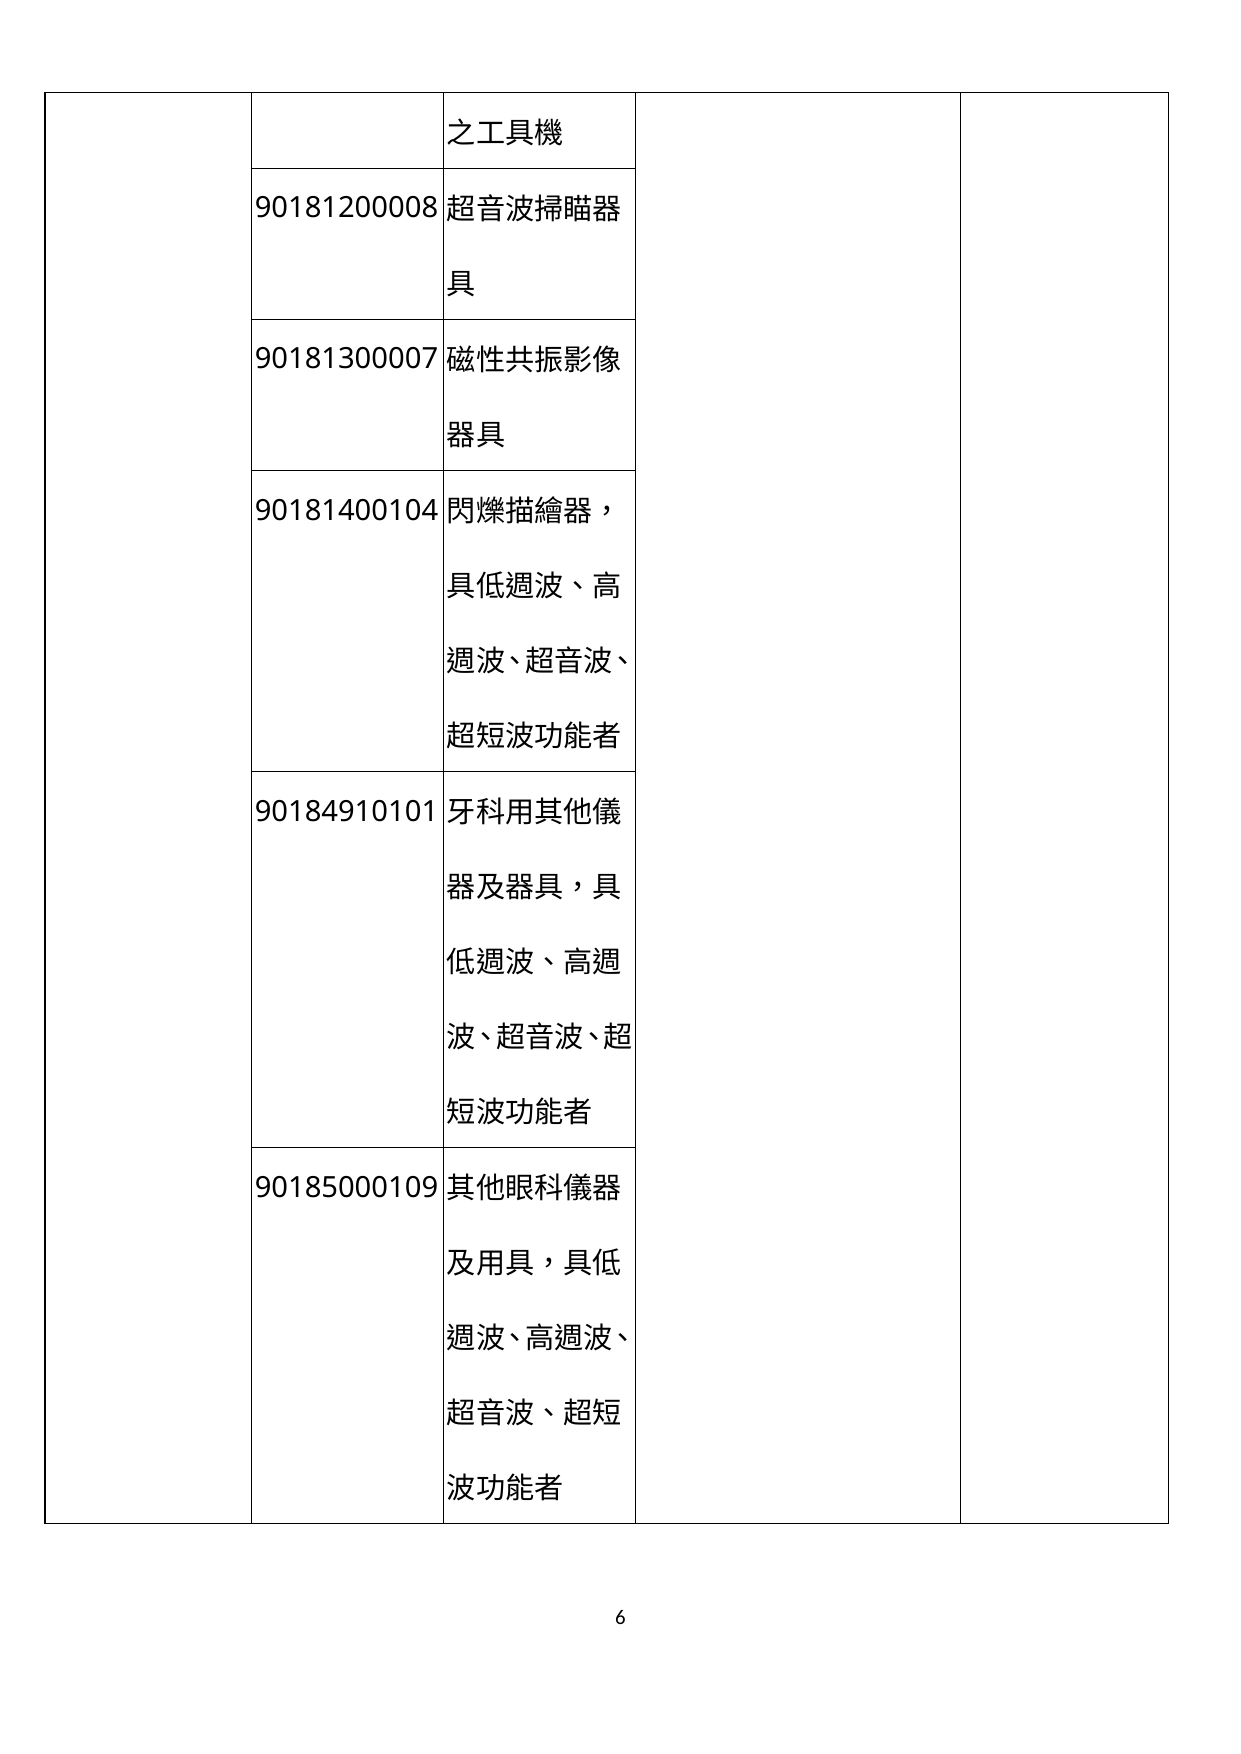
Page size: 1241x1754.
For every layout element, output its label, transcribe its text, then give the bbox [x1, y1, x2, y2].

table_cell 90185000109 [252, 1148, 443, 1523]
table_cell 之工具機 [444, 93, 635, 168]
table_cell [961, 93, 1168, 1523]
table_cell 90181400104 [252, 471, 443, 771]
table_cell [636, 93, 960, 1523]
table_cell 90181200008 [252, 169, 443, 319]
table_cell 超音波掃瞄器具 [444, 169, 635, 319]
table_cell 閃爍描繪器，具低週波、高週波、超音波、超短波功能者 [444, 471, 635, 771]
table_cell 其他眼科儀器及用具，具低週波、高週波、超音波、超短波功能者 [444, 1148, 635, 1523]
table_cell 90184910101 [252, 772, 443, 1147]
table_cell 牙科用其他儀器及器具，具低週波、高週波、超音波、超短波功能者 [444, 772, 635, 1147]
table_cell 磁性共振影像器具 [444, 320, 635, 470]
table_cell [252, 93, 443, 168]
table_cell 90181300007 [252, 320, 443, 470]
table_cell [46, 93, 251, 1523]
